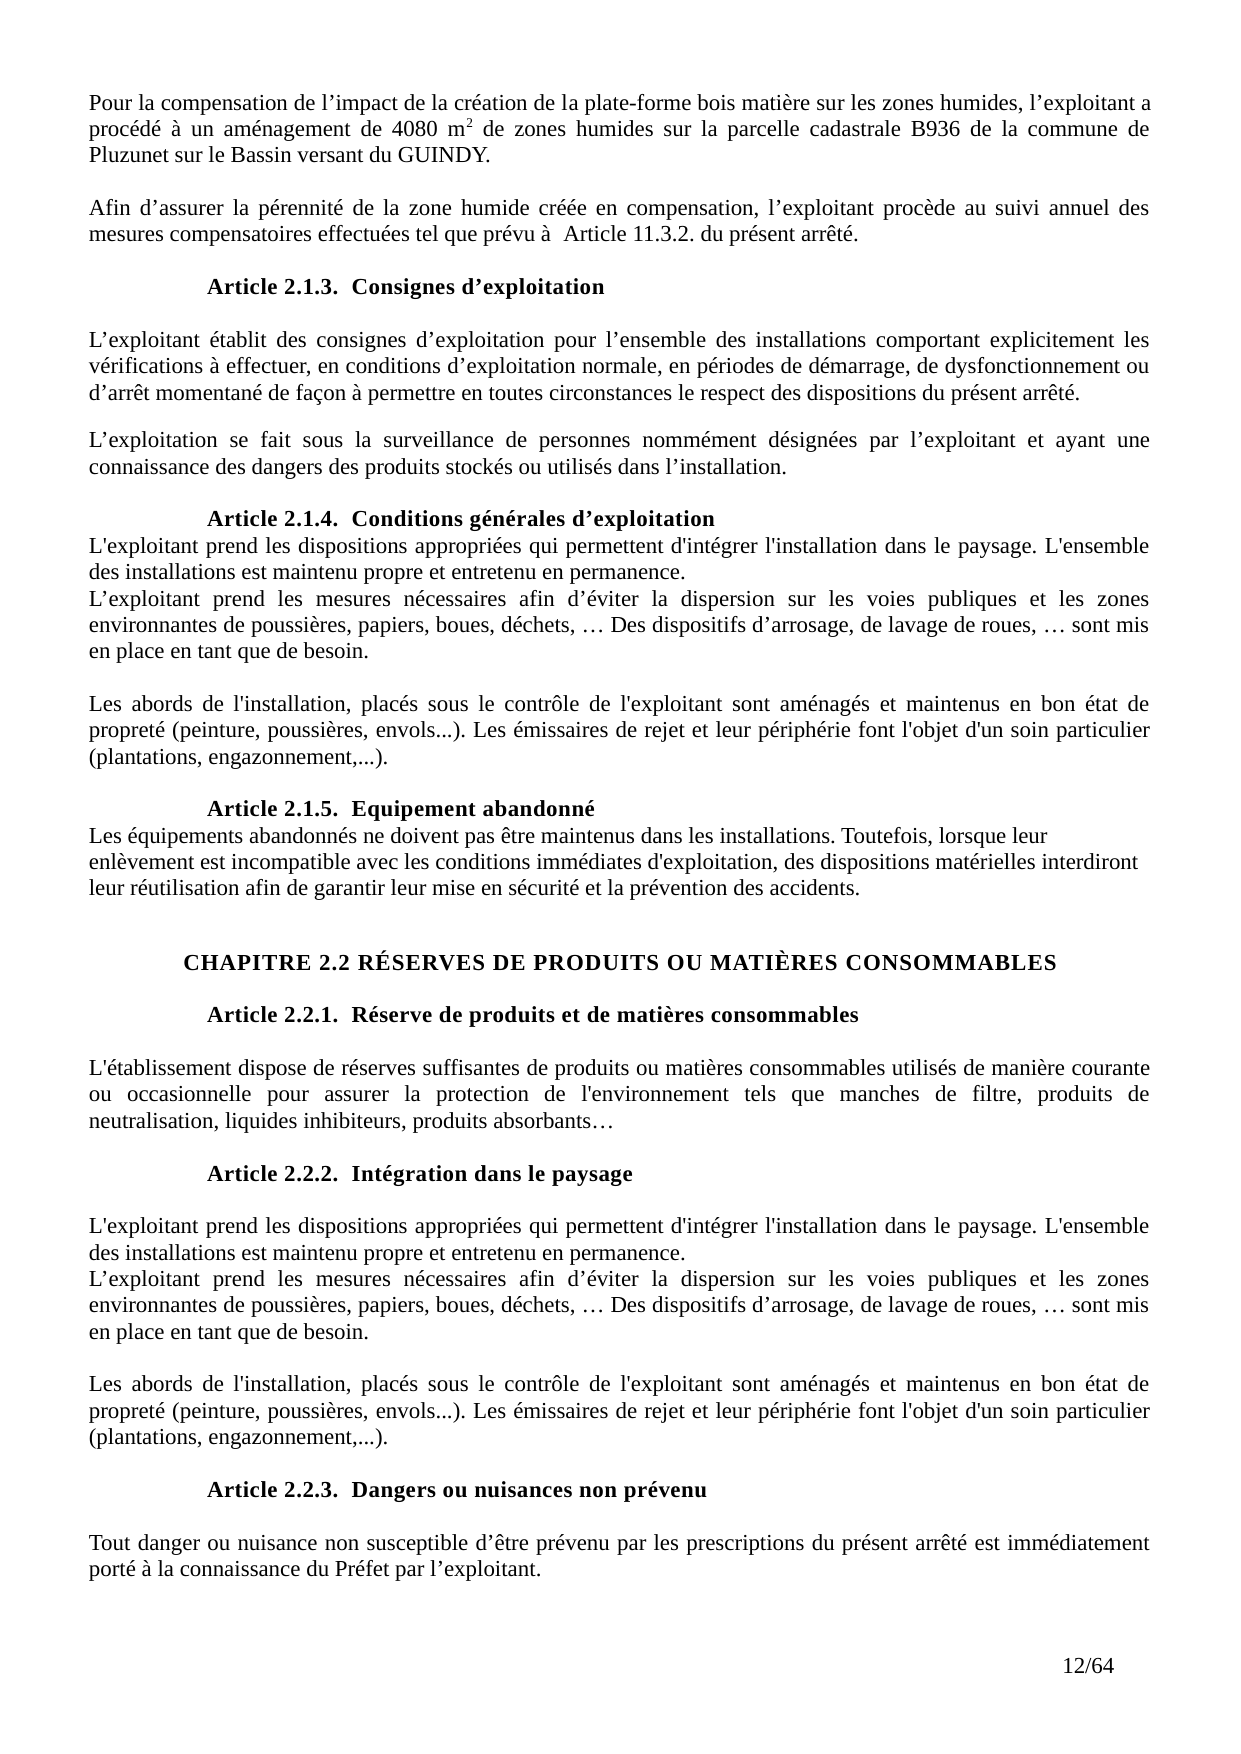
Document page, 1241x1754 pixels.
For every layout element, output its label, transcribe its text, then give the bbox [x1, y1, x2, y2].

text L'exploitant prend les dispositions appropriées qui permettent d'intégrer l'installation dans le paysage. L'ensemble des installations est maintenu propre et entretenu en permanence. [89, 532, 1152, 584]
subtitle Consignes d’exploitation [207, 273, 1152, 299]
text L'exploitant prend les dispositions appropriées qui permettent d'intégrer l'installation dans le paysage. L'ensemble des installations est maintenu propre et entretenu en permanence. [89, 1212, 1152, 1265]
text Tout danger ou nuisance non susceptible d’être prévenu par les prescriptions du présent arrêté est immédiatement porté à la connaissance du Préfet par l’exploitant. [89, 1528, 1152, 1581]
subtitle Intégration dans le paysage [207, 1159, 1152, 1186]
text L'établissement dispose de réserves suffisantes de produits ou matières consommables utilisés de manière courante ou occasionnelle pour assurer la protection de l'environnement tels que manches de filtre, produits de neutralisation, liquides inhibiteurs, produits absorbants… [89, 1054, 1152, 1133]
subtitle Réserves de produits ou matières consommables [89, 949, 1152, 975]
subtitle Dangers ou nuisances non prévenu [207, 1476, 1152, 1502]
text L’exploitation se fait sous la surveillance de personnes nommément désignées par l’exploitant et ayant une connaissance des dangers des produits stockés ou utilisés dans l’installation. [89, 426, 1152, 479]
text Afin d’assurer la pérennité de la zone humide créée en compensation, l’exploitant procède au suivi annuel des mesures compensatoires effectuées tel que prévu à Article 11.3.2. du présent arrêté. [89, 194, 1152, 247]
text Les équipements abandonnés ne doivent pas être maintenus dans les installations. Toutefois, lorsque leur enlèvement est incompatible avec les conditions immédiates d'exploitation, des dispositions matérielles interdiront leur réutilisation afin de garantir leur mise en sécurité et la prévention des accidents. [89, 822, 1152, 901]
subtitle Conditions générales d’exploitation [207, 506, 1152, 532]
subtitle Equipement abandonné [207, 795, 1152, 822]
text L’exploitant prend les mesures nécessaires afin d’éviter la dispersion sur les voies publiques et les zones environnantes de poussières, papiers, boues, déchets, … Des dispositifs d’arrosage, de lavage de roues, … sont mis en place en tant que de besoin. [89, 584, 1152, 664]
text L’exploitant prend les mesures nécessaires afin d’éviter la dispersion sur les voies publiques et les zones environnantes de poussières, papiers, boues, déchets, … Des dispositifs d’arrosage, de lavage de roues, … sont mis en place en tant que de besoin. [89, 1265, 1152, 1344]
text Les abords de l'installation, placés sous le contrôle de l'exploitant sont aménagés et maintenus en bon état de propreté (peinture, poussières, envols...). Les émissaires de rejet et leur périphérie font l'objet d'un soin particulier (plantations, engazonnement,...). [89, 1370, 1152, 1449]
subtitle Pour la compensation de l’impact de la création de la plate-forme bois matière sur les zones humides, l’exploitant a procédé à un aménagement de 4080 m2 de zones humides sur la parcelle cadastrale B936 de la commune de Pluzunet sur le Bassin versant du GUINDY. [89, 89, 1152, 168]
subtitle Réserve de produits et de matières consommables [207, 1001, 1152, 1028]
text Les abords de l'installation, placés sous le contrôle de l'exploitant sont aménagés et maintenus en bon état de propreté (peinture, poussières, envols...). Les émissaires de rejet et leur périphérie font l'objet d'un soin particulier (plantations, engazonnement,...). [89, 690, 1152, 769]
text L’exploitant établit des consignes d’exploitation pour l’ensemble des installations comportant explicitement les vérifications à effectuer, en conditions d’exploitation normale, en périodes de démarrage, de dysfonctionnement ou d’arrêt momentané de façon à permettre en toutes circonstances le respect des dispositions du présent arrêté. [89, 326, 1152, 405]
